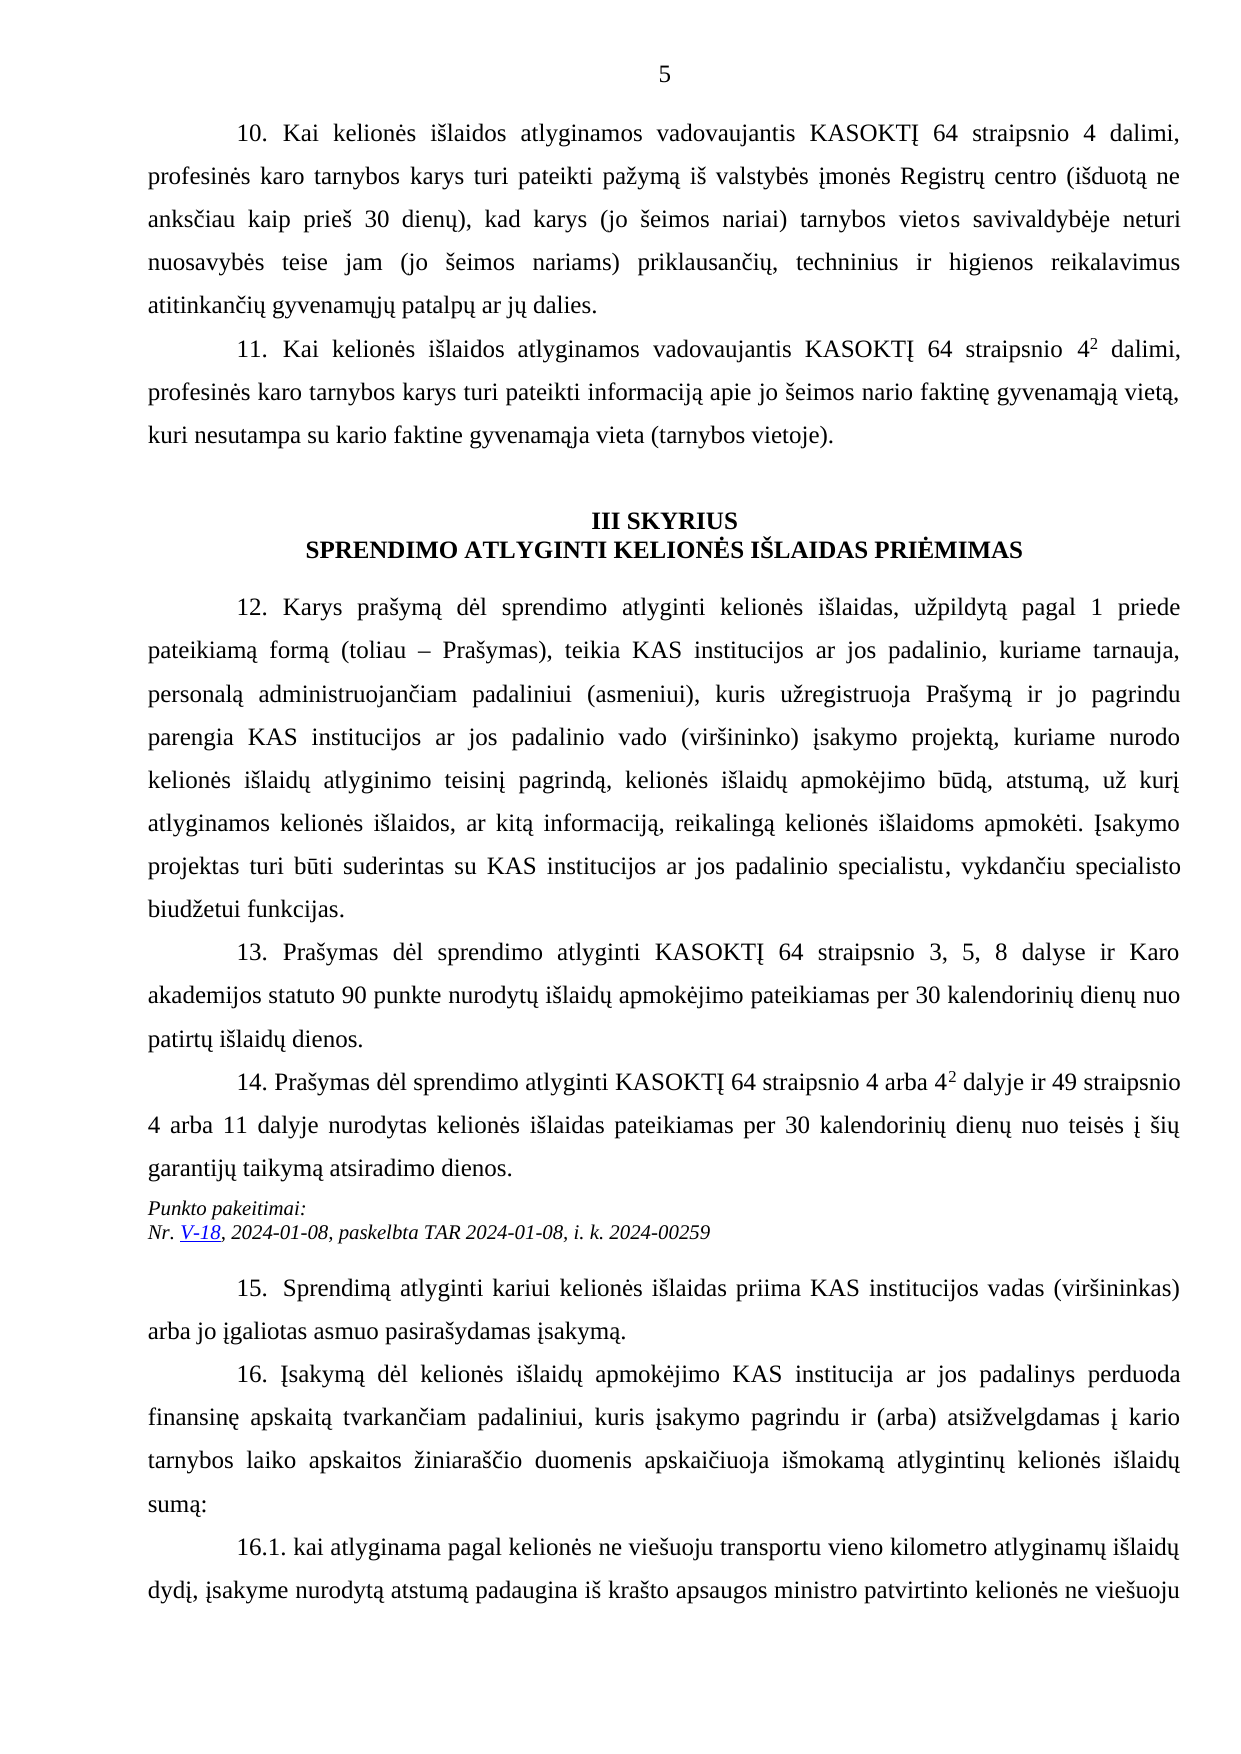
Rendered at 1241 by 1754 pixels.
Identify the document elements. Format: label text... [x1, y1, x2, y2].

text SPRENDIMO ATLYGINTI KELIONĖS IŠLAIDAS PRIĖMIMAS [148, 535, 1181, 564]
text 16. Įsakymą dėl kelionės išlaidų apmokėjimo KAS institucija ar jos padalinys perduoda finansinę apskaitą tvarkančiam padaliniui, kuris įsakymo pagrindu ir (arba) atsižvelgdamas į kario tarnybos laiko apskaitos žiniaraščio duomenis apskaičiuoja išmokamą atlygintinų kelionės išlaidų sumą: [148, 1359, 1181, 1517]
text 10. Kai kelionės išlaidos atlyginamos vadovaujantis KASOKTĮ 64 straipsnio 4 dalimi, profesinės karo tarnybos karys turi pateikti pažymą iš valstybės įmonės Registrų centro (išduotą ne anksčiau kaip prieš 30 dienų), kad karys (jo šeimos nariai) tarnybos vietos savivaldybėje neturi nuosavybės teise jam (jo šeimos nariams) priklausančių, techninius ir higienos reikalavimus atitinkančių gyvenamųjų patalpų ar jų dalies. [148, 118, 1181, 319]
text Punkto pakeitimai: [148, 1196, 1181, 1220]
text 13. Prašymas dėl sprendimo atlyginti KASOKTĮ 64 straipsnio 3, 5, 8 dalyse ir Karo akademijos statuto 90 punkte nurodytų išlaidų apmokėjimo pateikiamas per 30 kalendorinių dienų nuo patirtų išlaidų dienos. [148, 937, 1181, 1052]
text 15. Sprendimą atlyginti kariui kelionės išlaidas priima KAS institucijos vadas (viršininkas) arba jo įgaliotas asmuo pasirašydamas įsakymą. [148, 1273, 1181, 1345]
text 12. Karys prašymą dėl sprendimo atlyginti kelionės išlaidas, užpildytą pagal 1 priede pateikiamą formą (toliau – Prašymas), teikia KAS institucijos ar jos padalinio, kuriame tarnauja, personalą administruojančiam padaliniui (asmeniui), kuris užregistruoja Prašymą ir jo pagrindu parengia KAS institucijos ar jos padalinio vado (viršininko) įsakymo projektą, kuriame nurodo kelionės išlaidų atlyginimo teisinį pagrindą, kelionės išlaidų apmokėjimo būdą, atstumą, už kurį atlyginamos kelionės išlaidos, ar kitą informaciją, reikalingą kelionės išlaidoms apmokėti. Įsakymo projektas turi būti suderintas su KAS institucijos ar jos padalinio specialistu, vykdančiu specialisto biudžetui funkcijas. [148, 592, 1181, 923]
text III SKYRIUS [148, 506, 1181, 535]
text Nr. V-18, 2024-01-08, paskelbta TAR 2024-01-08, i. k. 2024-00259 [148, 1220, 1181, 1244]
text 11. Kai kelionės išlaidos atlyginamos vadovaujantis KASOKTĮ 64 straipsnio 42 dalimi, profesinės karo tarnybos karys turi pateikti informaciją apie jo šeimos nario faktinę gyvenamąją vietą, kuri nesutampa su kario faktine gyvenamąja vieta (tarnybos vietoje). [148, 334, 1181, 449]
text 16.1. kai atlyginama pagal kelionės ne viešuoju transportu vieno kilometro atlyginamų išlaidų dydį, įsakyme nurodytą atstumą padaugina iš krašto apsaugos ministro patvirtinto kelionės ne viešuoju [148, 1532, 1181, 1604]
text 14. Prašymas dėl sprendimo atlyginti KASOKTĮ 64 straipsnio 4 arba 42 dalyje ir 49 straipsnio 4 arba 11 dalyje nurodytas kelionės išlaidas pateikiamas per 30 kalendorinių dienų nuo teisės į šių garantijų taikymą atsiradimo dienos. [148, 1067, 1181, 1182]
